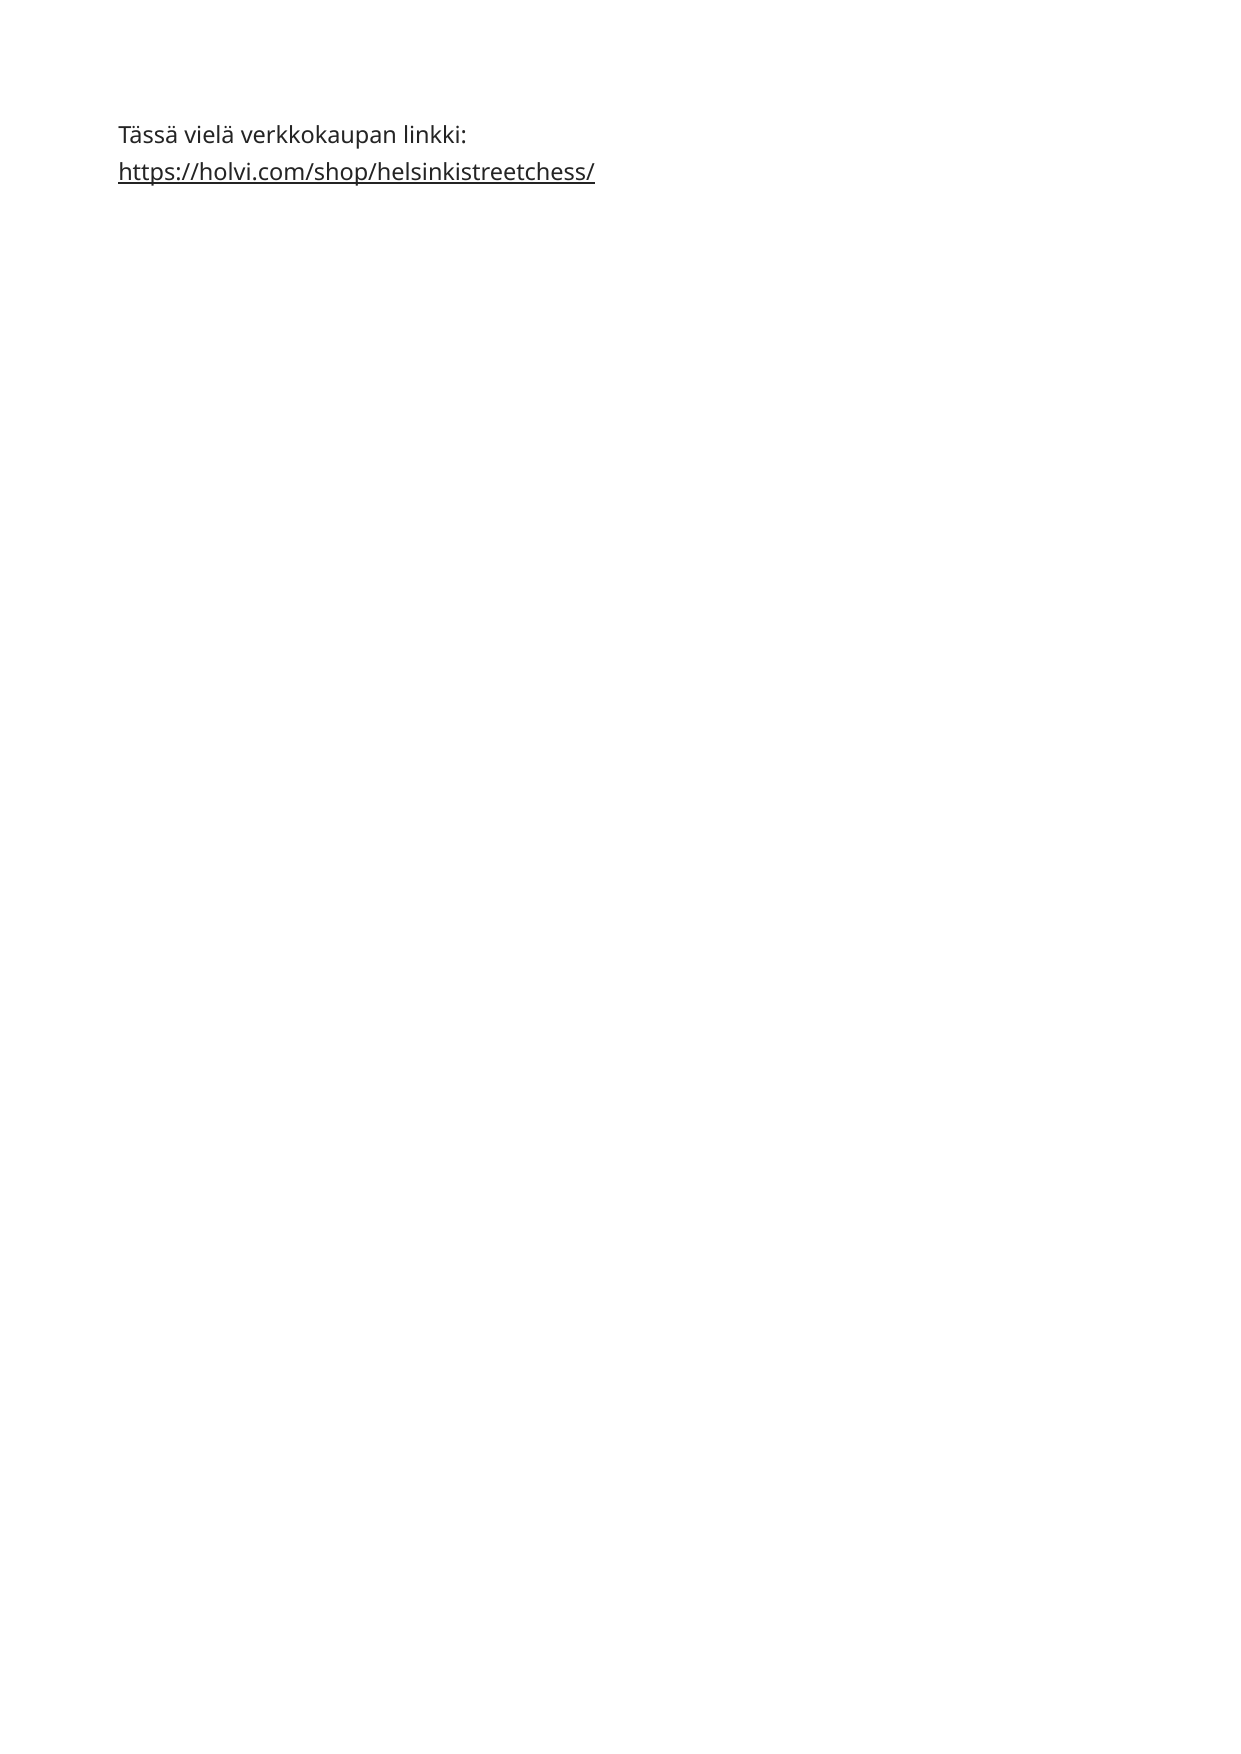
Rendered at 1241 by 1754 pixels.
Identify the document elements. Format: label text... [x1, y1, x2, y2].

text Tässä vielä verkkokaupan linkki: https://holvi.com/shop/helsinkistreetchess/ [118, 118, 1122, 187]
